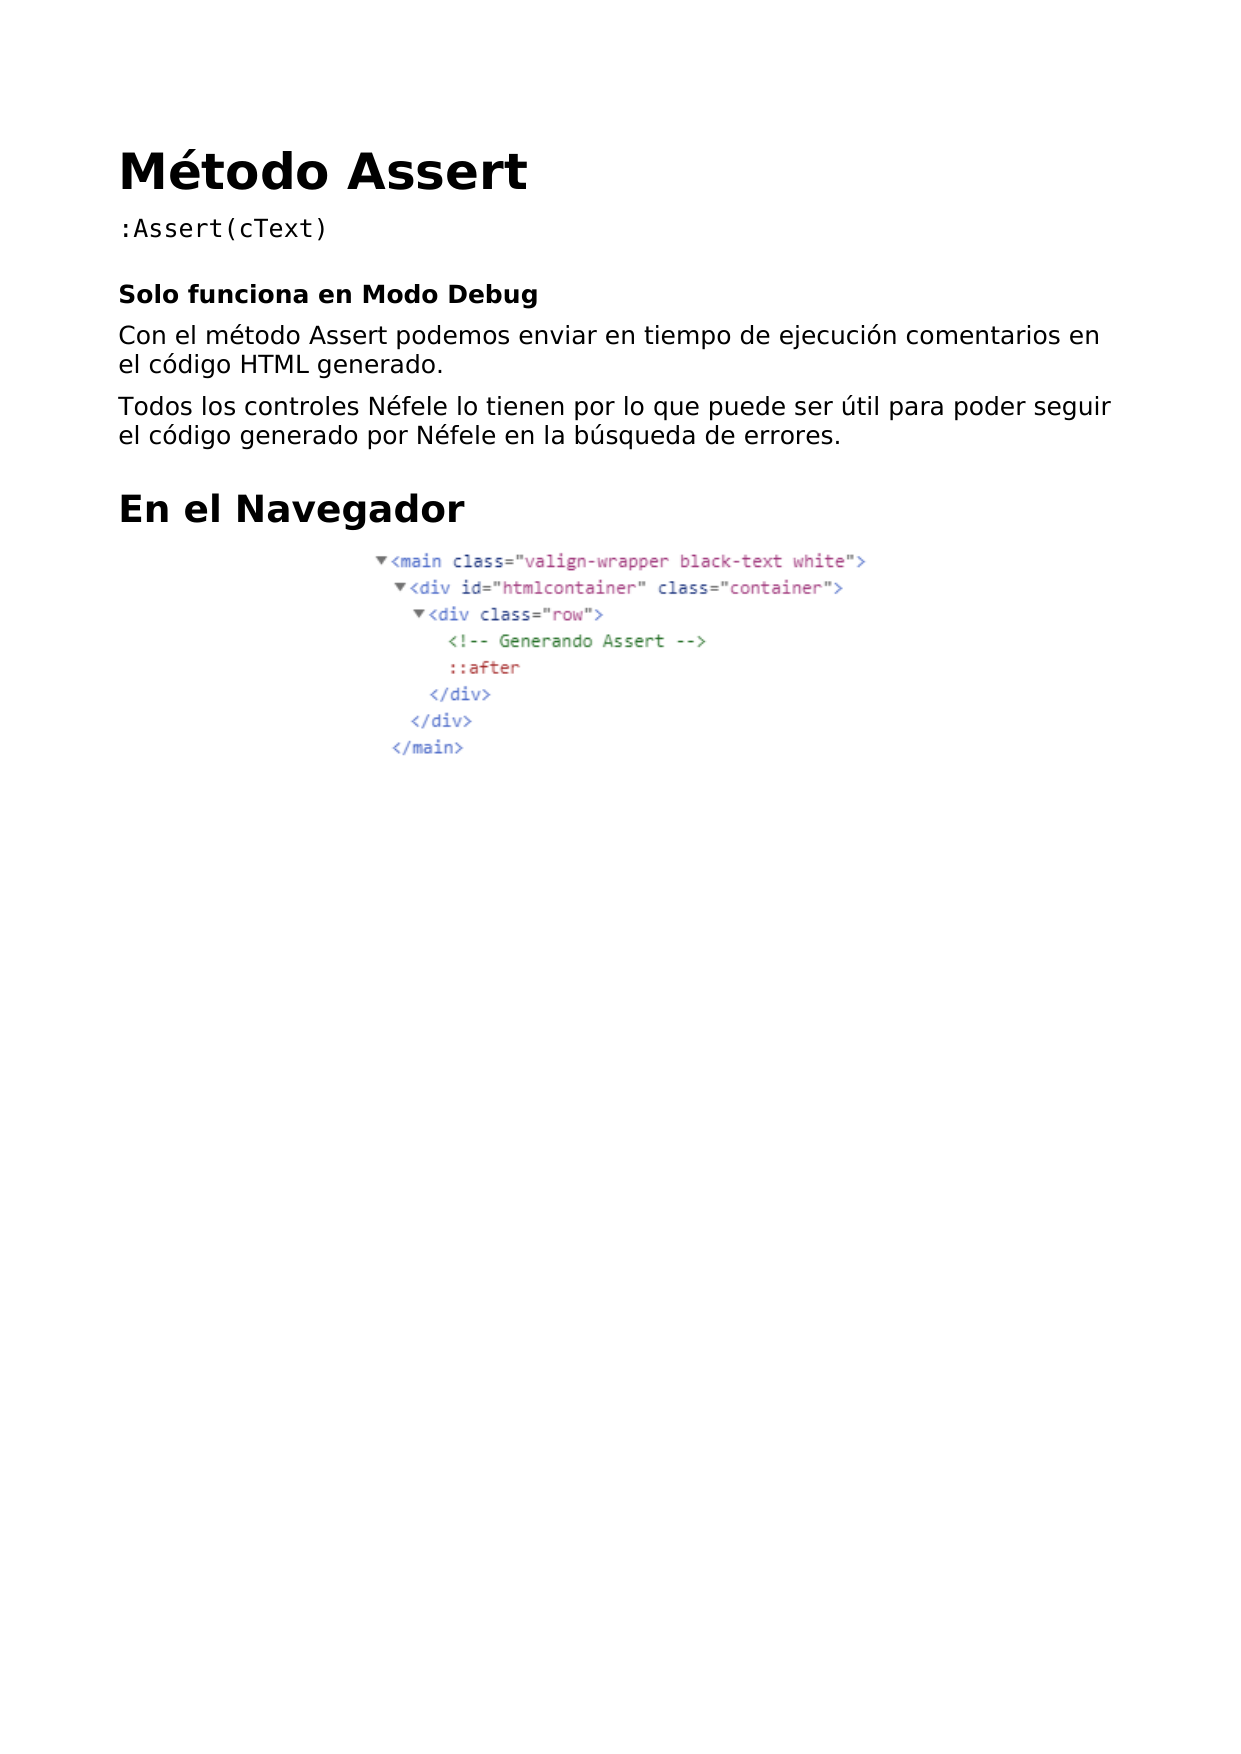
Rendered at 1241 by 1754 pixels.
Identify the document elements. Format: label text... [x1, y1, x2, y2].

subtitle En el Navegador [118, 488, 1122, 532]
text Con el método Assert podemos enviar en tiempo de ejecución comentarios en el código HTML generado. [118, 321, 1122, 380]
text :Assert(cText) [118, 214, 1122, 243]
text Todos los controles Néfele lo tienen por lo que puede ser útil para poder seguir el código generado por Néfele en la búsqueda de errores. [118, 392, 1122, 451]
subtitle Solo funciona en Modo Debug [118, 280, 1122, 309]
picture [359, 544, 882, 760]
subtitle Método Assert [118, 143, 1122, 201]
